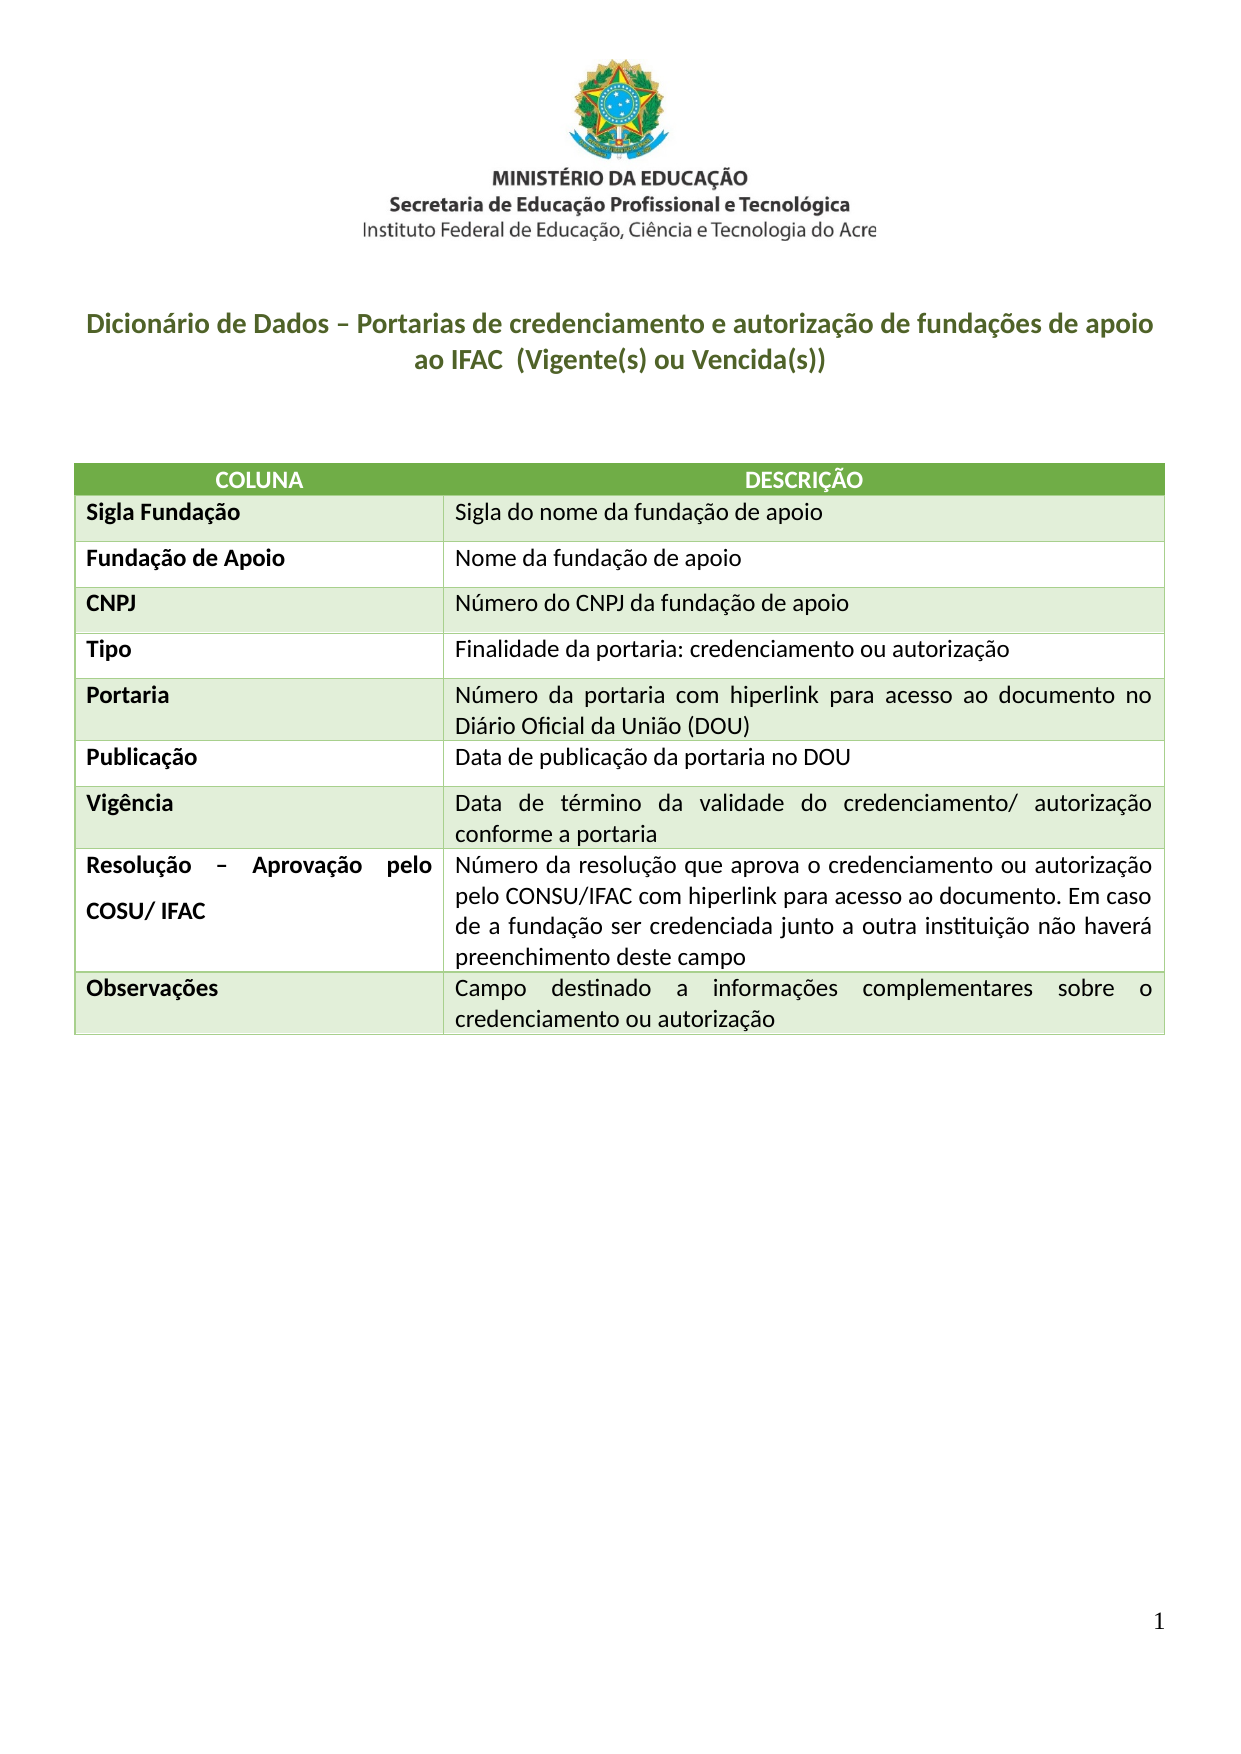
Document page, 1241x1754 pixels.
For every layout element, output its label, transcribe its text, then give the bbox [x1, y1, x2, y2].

table_cell Fundação de Apoio [76, 542, 443, 587]
table_cell Sigla Fundação [76, 496, 443, 541]
table_cell Tipo [76, 634, 443, 678]
table_cell Número do CNPJ da fundação de apoio [444, 588, 1164, 632]
table_cell CNPJ [76, 588, 443, 632]
table_header COLUNA [76, 464, 444, 495]
table_cell Número da portaria com hiperlink para acesso ao documento no Diário Oficial da União (DOU) [444, 679, 1164, 740]
table_cell Finalidade da portaria: credenciamento ou autorização [444, 634, 1164, 678]
table_cell Data de publicação da portaria no DOU [444, 741, 1164, 786]
table_cell Nome da fundação de apoio [444, 542, 1164, 587]
table_cell Resolução – Aprovação pelo COSU/ IFAC [76, 849, 443, 971]
table_cell Data de término da validade do credenciamento/ autorização conforme a portaria [444, 787, 1164, 848]
table_cell Sigla do nome da fundação de apoio [444, 496, 1164, 541]
table_header DESCRIÇÃO [444, 464, 1164, 495]
table_cell Portaria [76, 679, 443, 740]
table_cell Campo destinado a informações complementares sobre o credenciamento ou autorização [444, 973, 1164, 1033]
table_cell Número da resolução que aprova o credenciamento ou autorização pelo CONSU/IFAC com hiperlink para acesso ao documento. Em caso de a fundação ser credenciada junto a outra instituição não haverá preenchimento deste campo [444, 849, 1164, 971]
table_cell Observações [76, 973, 443, 1033]
table_cell Vigência [76, 787, 443, 848]
subtitle Dicionário de Dados – Portarias de credenciamento e autorização de fundações de apoio ao IFAC (Vigente(s) ou Vencida(s)) [75, 306, 1165, 377]
table_cell Publicação [76, 741, 443, 786]
